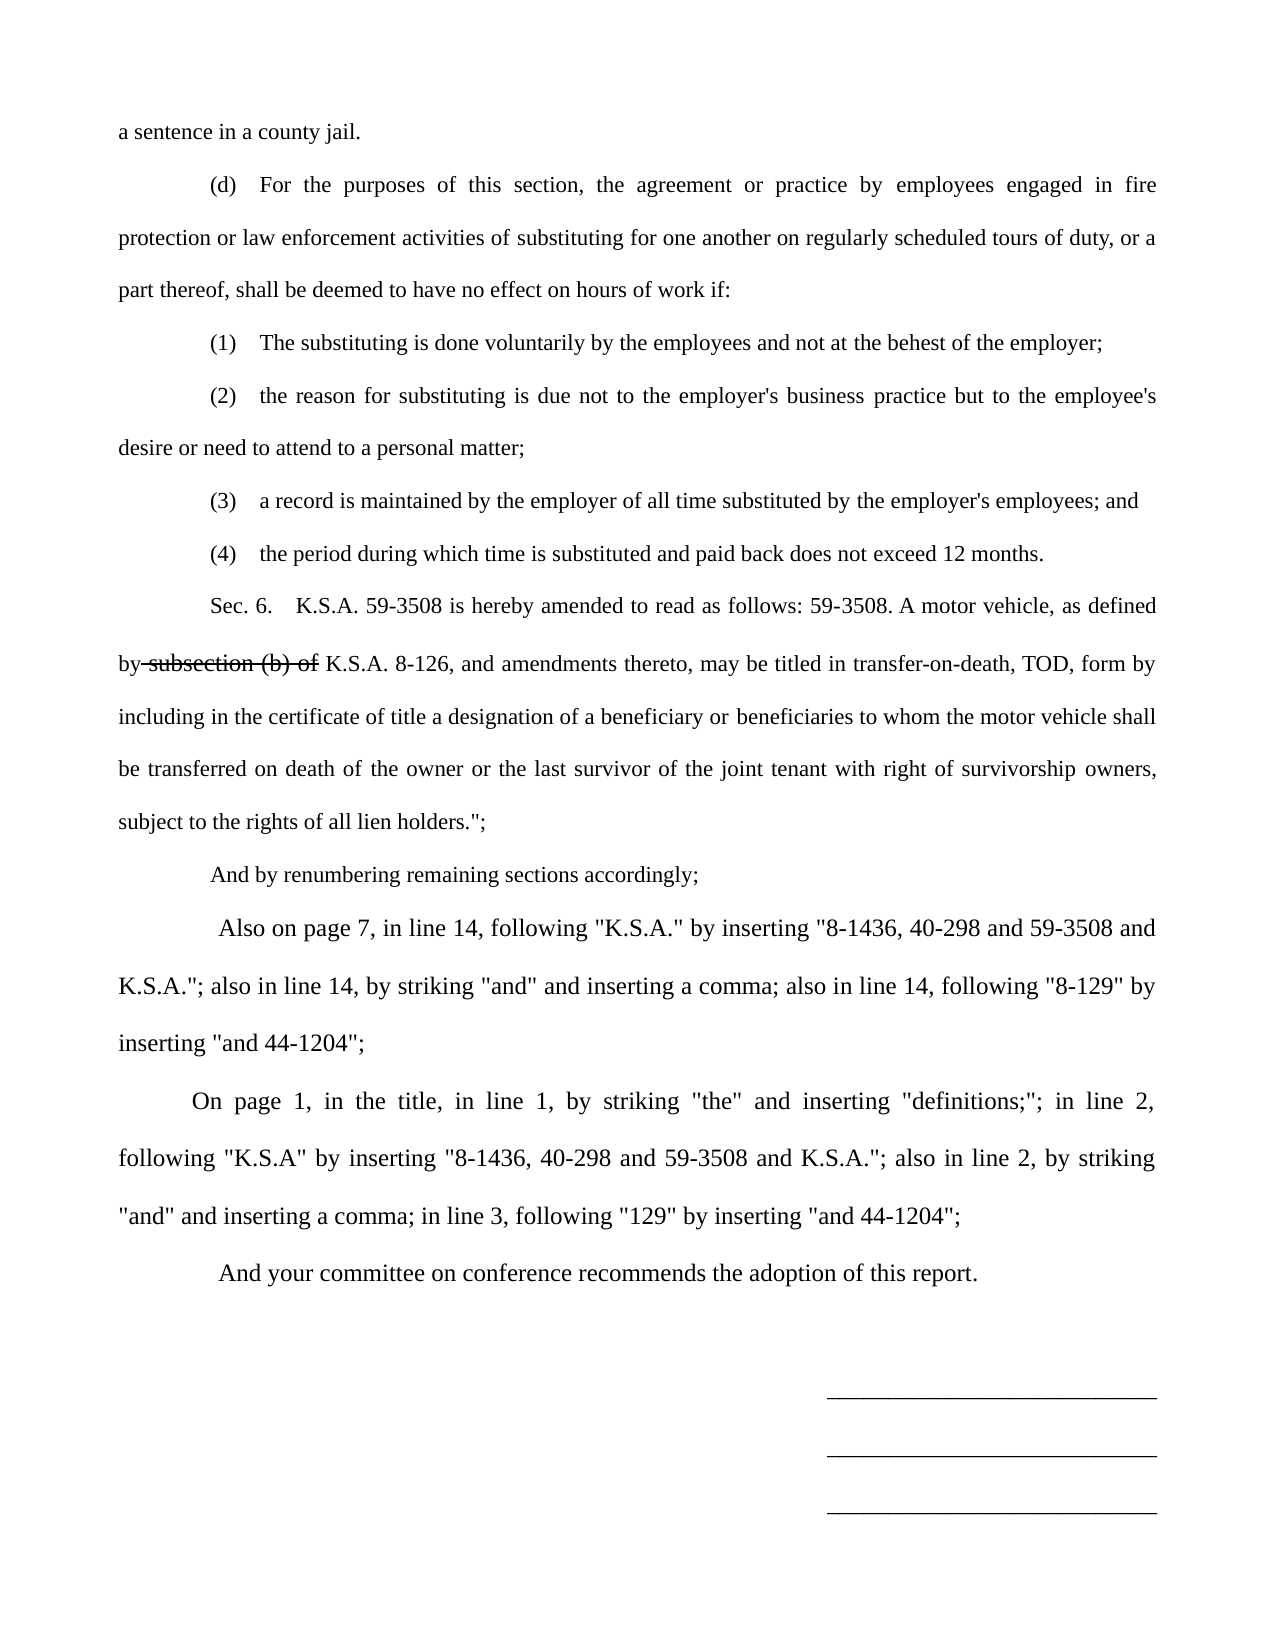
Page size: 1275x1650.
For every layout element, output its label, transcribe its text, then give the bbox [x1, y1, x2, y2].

text (4) the period during which time is substituted and paid back does not exceed 12 months. [118, 540, 1157, 566]
text a sentence in a county jail. [118, 118, 1157, 144]
text (d) For the purposes of this section, the agreement or practice by employees engaged in fire protection or law enforcement activities of substituting for one another on regularly scheduled tours of duty, or a part thereof, shall be deemed to have no effect on hours of work if: [118, 171, 1157, 303]
text And your committee on conference recommends the adoption of this report. [118, 1258, 1157, 1287]
text And by renumbering remaining sections accordingly; [118, 861, 1157, 887]
text (2) the reason for substituting is due not to the employer's business practice but to the employee's desire or need to attend to a personal matter; [118, 382, 1157, 461]
text (1) The substituting is done voluntarily by the employees and not at the behest of the employer; [118, 329, 1157, 355]
text (3) a record is maintained by the employer of all time substituted by the employer's employees; and [118, 487, 1157, 513]
text Also on page 7, in line 14, following "K.S.A." by inserting "8-1436, 40-298 and 59-3508 and K.S.A."; also in line 14, by striking "and" and inserting a comma; also in line 14, following "8-129" by inserting "and 44-1204"; [118, 913, 1157, 1057]
text Sec. 6. K.S.A. 59-3508 is hereby amended to read as follows: 59-3508. A motor vehicle, as defined by subsection (b) of K.S.A. 8-126, and amendments thereto, may be titled in transfer-on-death, TOD, form by including in the certificate of title a designation of a beneficiary or beneficiaries to whom the motor vehicle shall be transferred on death of the owner or the last survivor of the joint tenant with right of survivorship owners, subject to the rights of all lien holders."; [118, 592, 1157, 834]
text On page 1, in the title, in line 1, by striking "the" and inserting "definitions;"; in line 2, following "K.S.A" by inserting "8-1436, 40-298 and 59-3508 and K.S.A."; also in line 2, by striking "and" and inserting a comma; in line 3, following "129" by inserting "and 44-1204"; [118, 1086, 1157, 1230]
